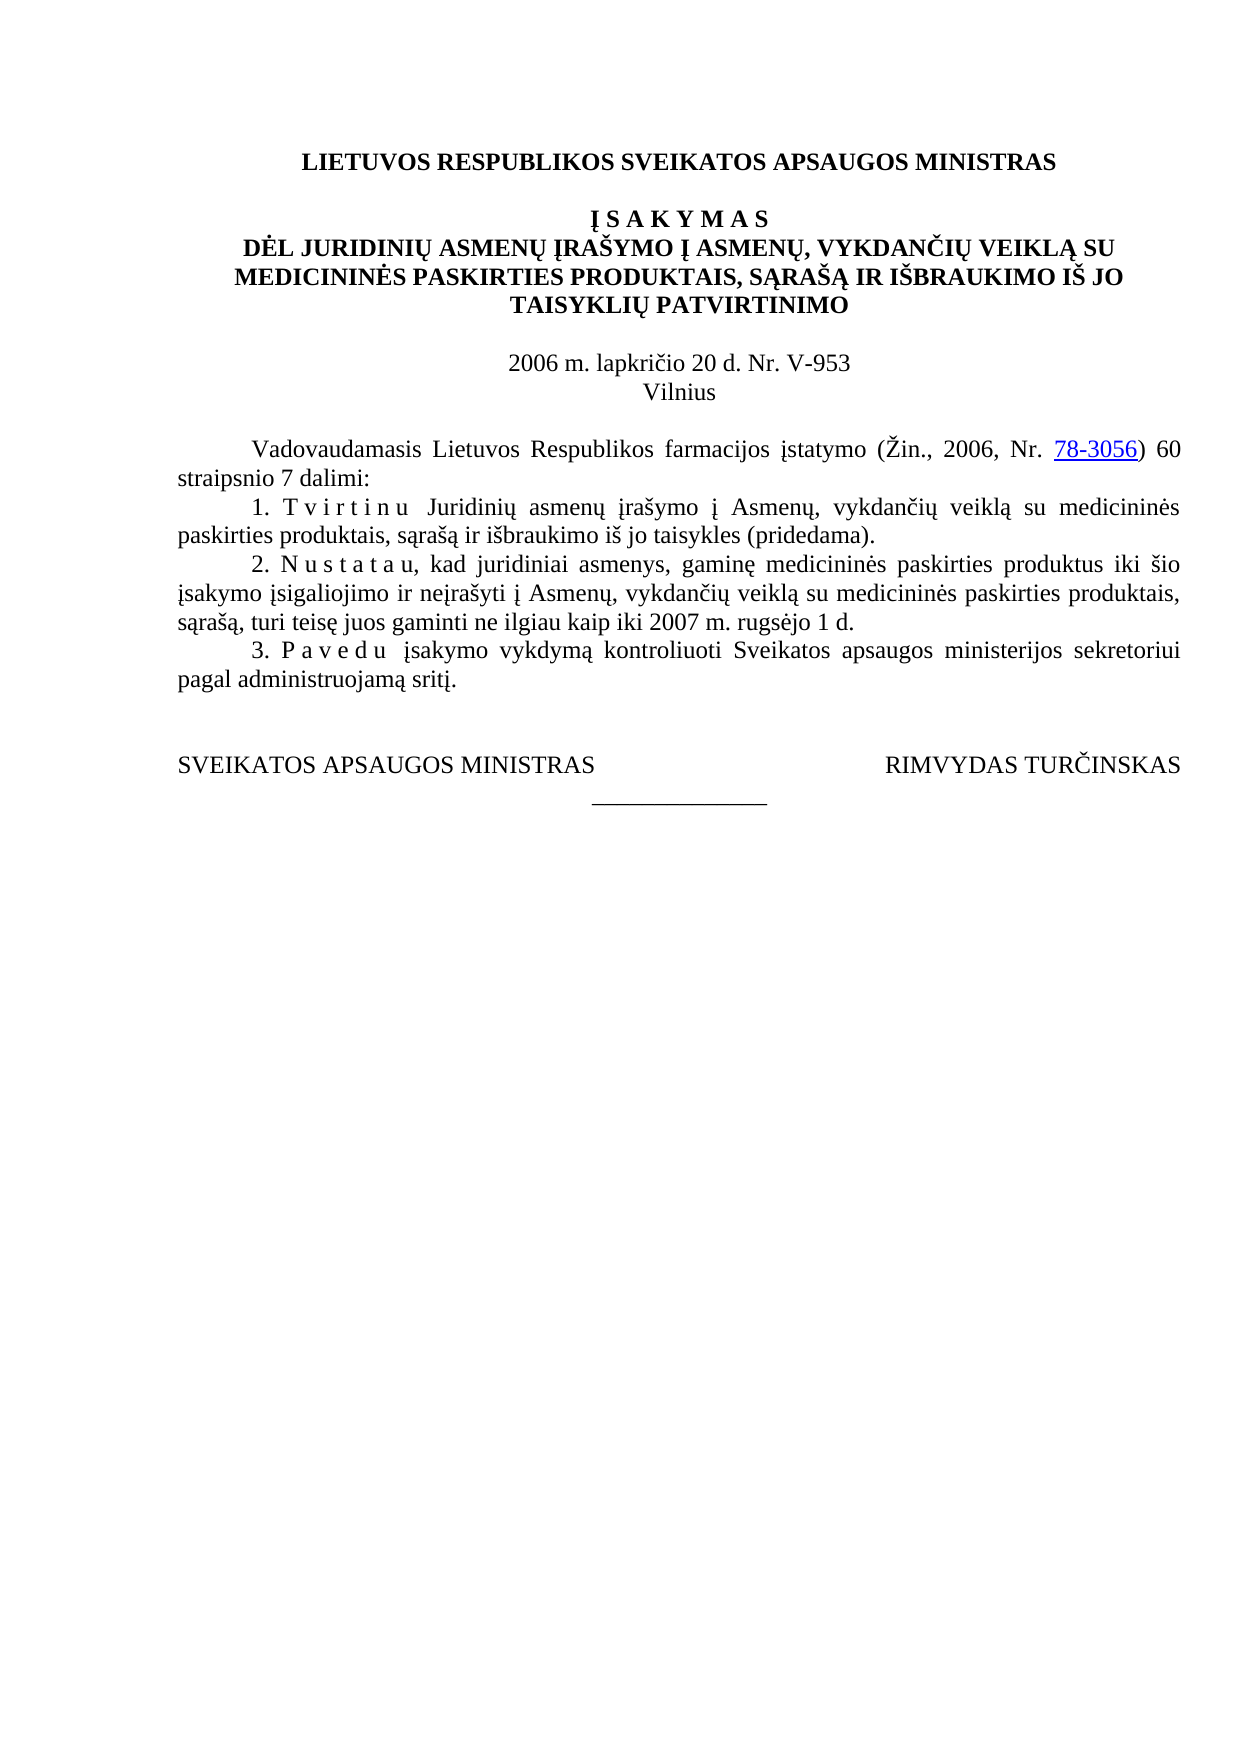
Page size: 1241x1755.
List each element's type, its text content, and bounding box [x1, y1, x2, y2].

text Vilnius [177, 377, 1181, 406]
text Vadovaudamasis Lietuvos Respublikos farmacijos įstatymo (Žin., 2006, Nr. 78-3056) 60 straipsnio 7 dalimi: [177, 434, 1181, 492]
text 2006 m. lapkričio 20 d. Nr. V-953 [177, 348, 1181, 377]
text SVEIKATOS APSAUGOS MINISTRAS RIMVYDAS TURČINSKAS [177, 751, 1181, 779]
text Į S A K Y M A S [177, 204, 1181, 233]
text ______________ [177, 779, 1181, 808]
text 1. Tvirtinu Juridinių asmenų įrašymo į Asmenų, vykdančių veiklą su medicininės paskirties produktais, sąrašą ir išbraukimo iš jo taisykles (pridedama). [177, 492, 1181, 549]
text DĖL JURIDINIŲ ASMENŲ ĮRAŠYMO Į ASMENŲ, VYKDANČIŲ VEIKLĄ SU MEDICININĖS PASKIRTIES PRODUKTAIS, SĄRAŠĄ IR IŠBRAUKIMO IŠ JO TAISYKLIŲ PATVIRTINIMO [177, 233, 1181, 319]
text LIETUVOS RESPUBLIKOS SVEIKATOS APSAUGOS MINISTRAS [177, 147, 1181, 176]
text 3. Pavedu įsakymo vykdymą kontroliuoti Sveikatos apsaugos ministerijos sekretoriui pagal administruojamą sritį. [177, 636, 1181, 693]
text 2. Nustatau, kad juridiniai asmenys, gaminę medicininės paskirties produktus iki šio įsakymo įsigaliojimo ir neįrašyti į Asmenų, vykdančių veiklą su medicininės paskirties produktais, sąrašą, turi teisę juos gaminti ne ilgiau kaip iki 2007 m. rugsėjo 1 d. [177, 549, 1181, 636]
